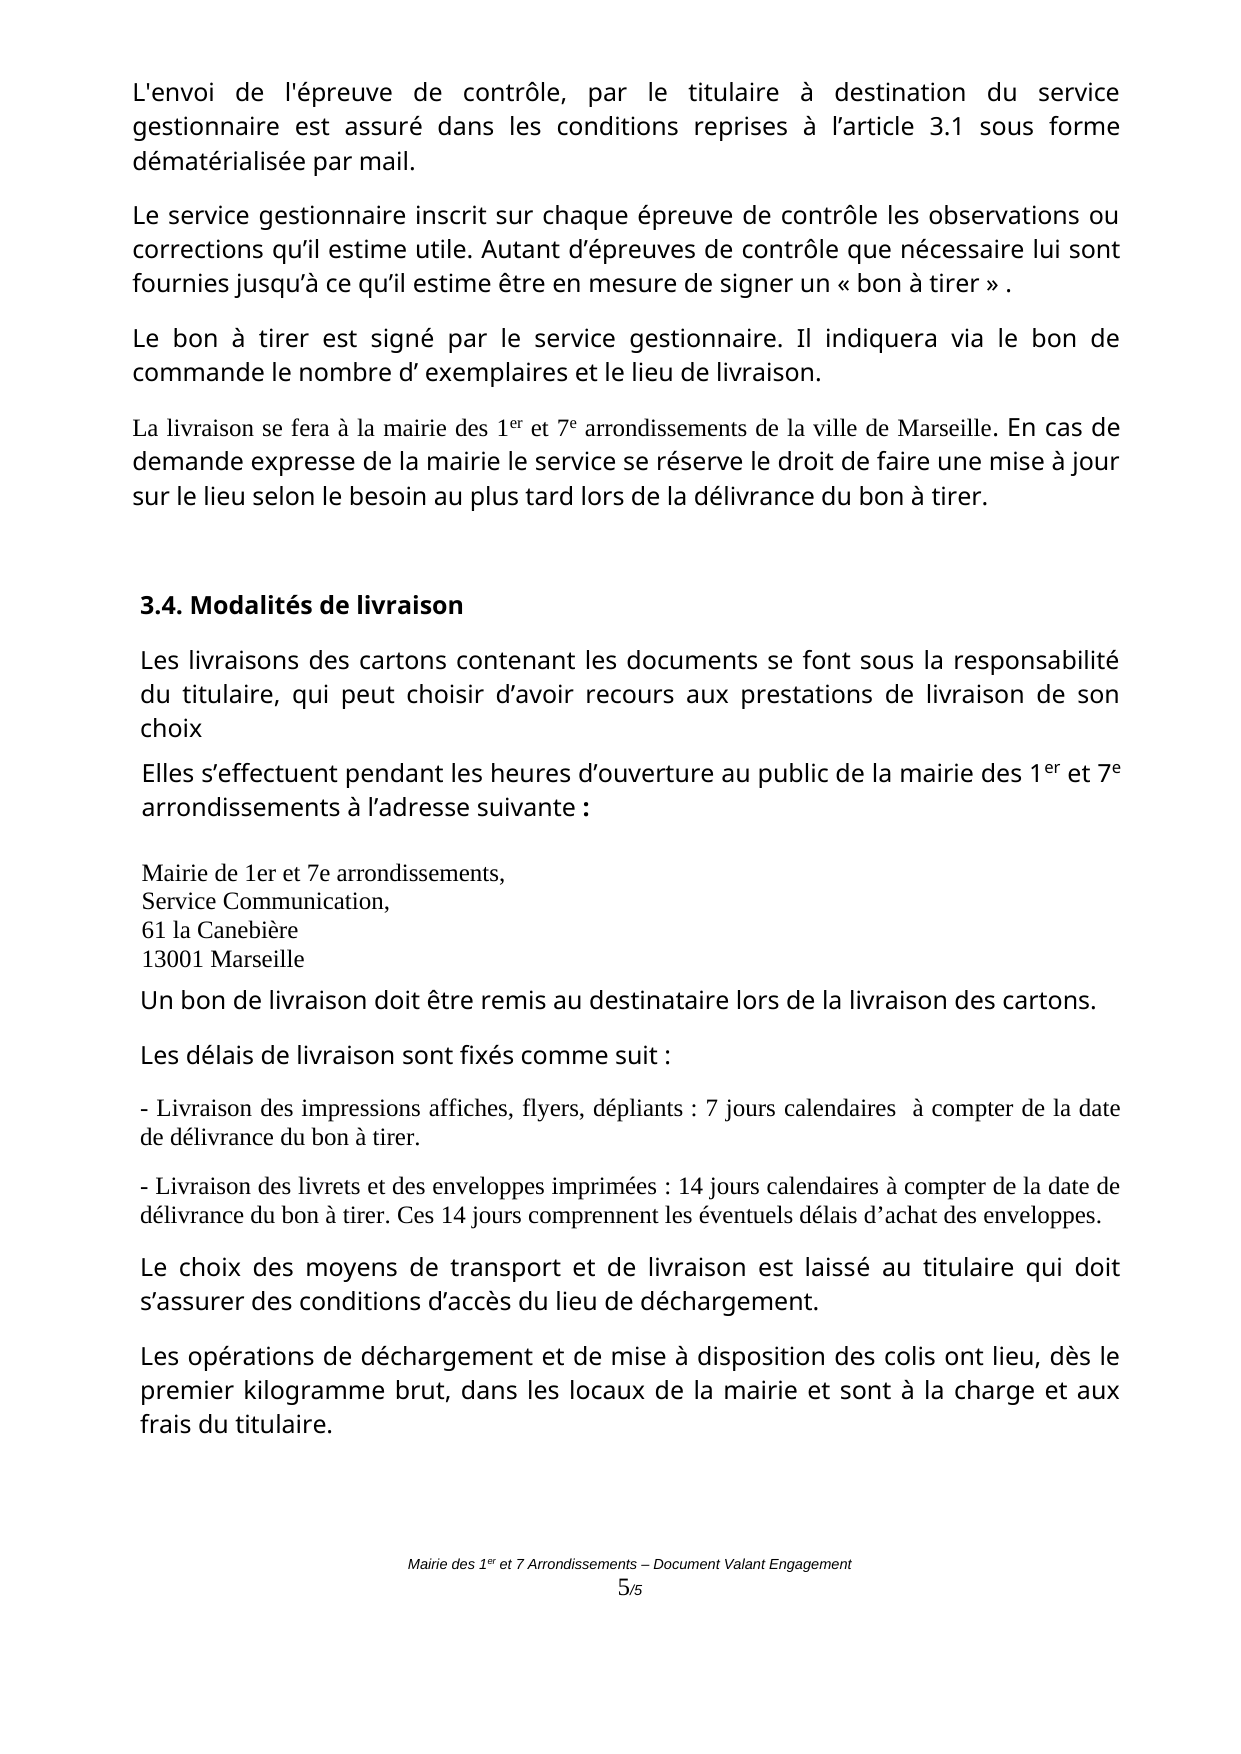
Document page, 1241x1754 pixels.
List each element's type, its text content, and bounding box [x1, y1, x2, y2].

subtitle 13001 Marseille [141, 944, 1121, 973]
text 3.4. Modalités de livraison [140, 588, 1121, 622]
text Les livraisons des cartons contenant les documents se font sous la responsabilité du titulaire, qui peut choisir d’avoir recours aux prestations de livraison de son choix [140, 643, 1121, 745]
subtitle Elles s’effectuent pendant les heures d’ouverture au public de la mairie des 1er et 7e arrondissements à l’adresse suivante : [141, 755, 1121, 823]
text - Livraison des livrets et des enveloppes imprimées : 14 jours calendaires à compter de la date de délivrance du bon à tirer. Ces 14 jours comprennent les éventuels délais d’achat des enveloppes. [140, 1171, 1121, 1229]
text Le service gestionnaire inscrit sur chaque épreuve de contrôle les observations ou corrections qu’il estime utile. Autant d’épreuves de contrôle que nécessaire lui sont fournies jusqu’à ce qu’il estime être en mesure de signer un « bon à tirer » . [132, 198, 1121, 300]
text Un bon de livraison doit être remis au destinataire lors de la livraison des cartons. [140, 983, 1121, 1017]
subtitle Service Communication, [141, 886, 1121, 915]
text Les opérations de déchargement et de mise à disposition des colis ont lieu, dès le premier kilogramme brut, dans les locaux de la mairie et sont à la charge et aux frais du titulaire. [140, 1338, 1121, 1441]
text Les délais de livraison sont fixés comme suit : [140, 1038, 1121, 1072]
text - Livraison des impressions affiches, flyers, dépliants : 7 jours calendaires à compter de la date de délivrance du bon à tirer. [140, 1093, 1121, 1150]
text Le bon à tirer est signé par le service gestionnaire. Il indiquera via le bon de commande le nombre d’ exemplaires et le lieu de livraison. [132, 321, 1121, 389]
subtitle Mairie de 1er et 7e arrondissements, [141, 858, 1121, 886]
text Le choix des moyens de transport et de livraison est laissé au titulaire qui doit s’assurer des conditions d’accès du lieu de déchargement. [140, 1249, 1121, 1318]
text La livraison se fera à la mairie des 1er et 7e arrondissements de la ville de Marseille. En cas de demande expresse de la mairie le service se réserve le droit de faire une mise à jour sur le lieu selon le besoin au plus tard lors de la délivrance du bon à tirer. [132, 410, 1121, 512]
text L'envoi de l'épreuve de contrôle, par le titulaire à destination du service gestionnaire est assuré dans les conditions reprises à l’article 3.1 sous forme dématérialisée par mail. [132, 75, 1121, 177]
subtitle 61 la Canebière [141, 915, 1121, 944]
